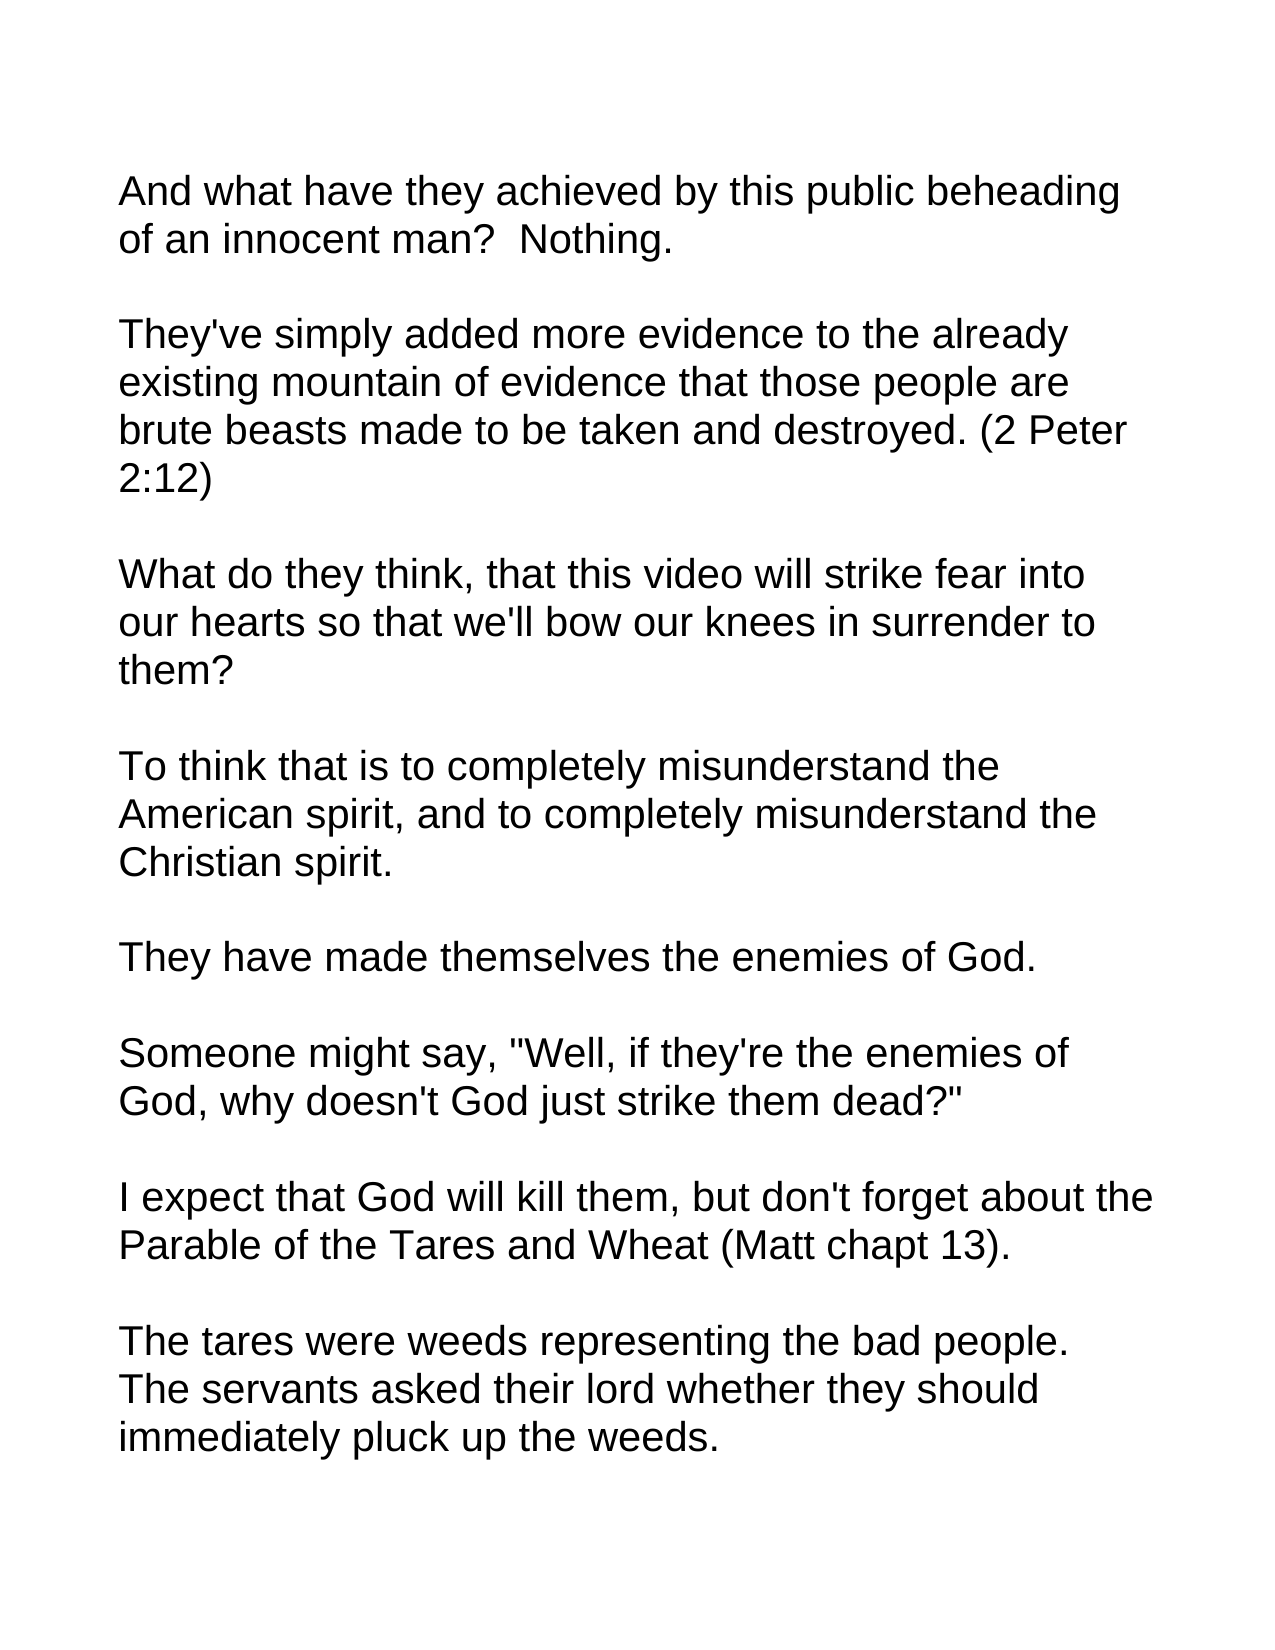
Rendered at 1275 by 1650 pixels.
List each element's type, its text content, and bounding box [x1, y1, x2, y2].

text And what have they achieved by this public beheading of an innocent man? Nothing. [118, 166, 1157, 262]
text They have made themselves the enemies of God. [118, 933, 1157, 981]
text Someone might say, "Well, if they're the enemies of God, why doesn't God just strike them dead?" [118, 1028, 1157, 1124]
text The tares were weeds representing the bad people. The servants asked their lord whether they should immediately pluck up the weeds. [118, 1316, 1157, 1460]
text I expect that God will kill them, but don't forget about the Parable of the Tares and Wheat (Matt chapt 13). [118, 1172, 1157, 1268]
text What do they think, that this video will strike fear into our hearts so that we'll bow our knees in surrender to them? [118, 549, 1157, 693]
text To think that is to completely misunderstand the American spirit, and to completely misunderstand the Christian spirit. [118, 741, 1157, 885]
text They've simply added more evidence to the already existing mountain of evidence that those people are brute beasts made to be taken and destroyed. (2 Peter 2:12) [118, 310, 1157, 501]
